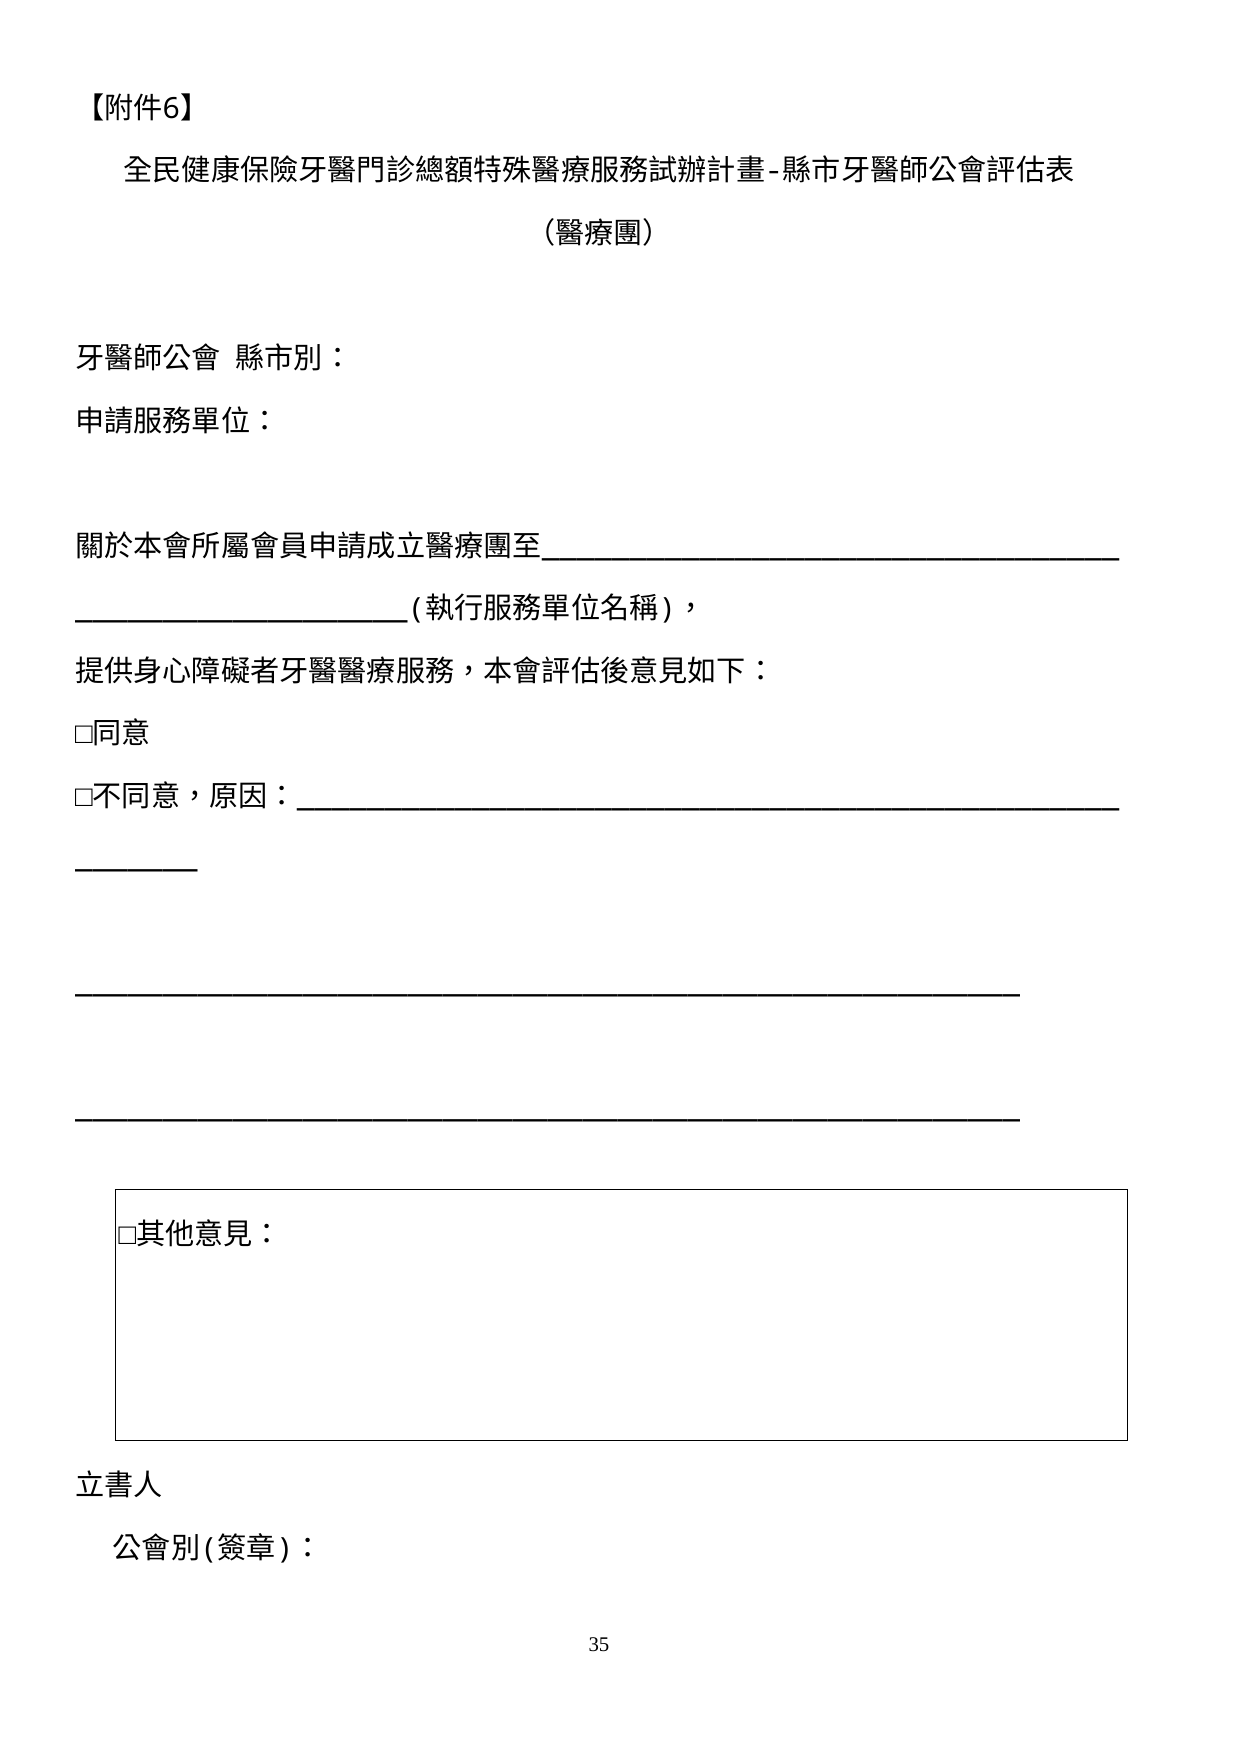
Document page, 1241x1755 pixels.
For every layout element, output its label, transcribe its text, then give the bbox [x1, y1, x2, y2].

text 申請服務單位： [75, 377, 1122, 439]
text （醫療團） [75, 189, 1122, 252]
text ______________________________________________________ [75, 1002, 1122, 1127]
text 關於本會所屬會員申請成立醫療團至____________________________________________________(執行服務單位名稱)， [75, 502, 1122, 627]
text □不同意，原因：______________________________________________________ [75, 752, 1122, 877]
text 公會別(簽章)： [112, 1504, 1122, 1566]
text 提供身心障礙者牙醫醫療服務，本會評估後意見如下： [75, 627, 1122, 689]
text □同意 [75, 689, 1122, 752]
text 立書人 [75, 1441, 1122, 1504]
table_header □其他意見： [116, 1190, 1127, 1440]
text 【附件6】 [75, 64, 1122, 127]
text 全民健康保險牙醫門診總額特殊醫療服務試辦計畫-縣市牙醫師公會評估表 [75, 127, 1122, 189]
text ______________________________________________________ [75, 877, 1122, 1002]
text 牙醫師公會 縣市別： [75, 314, 1122, 377]
